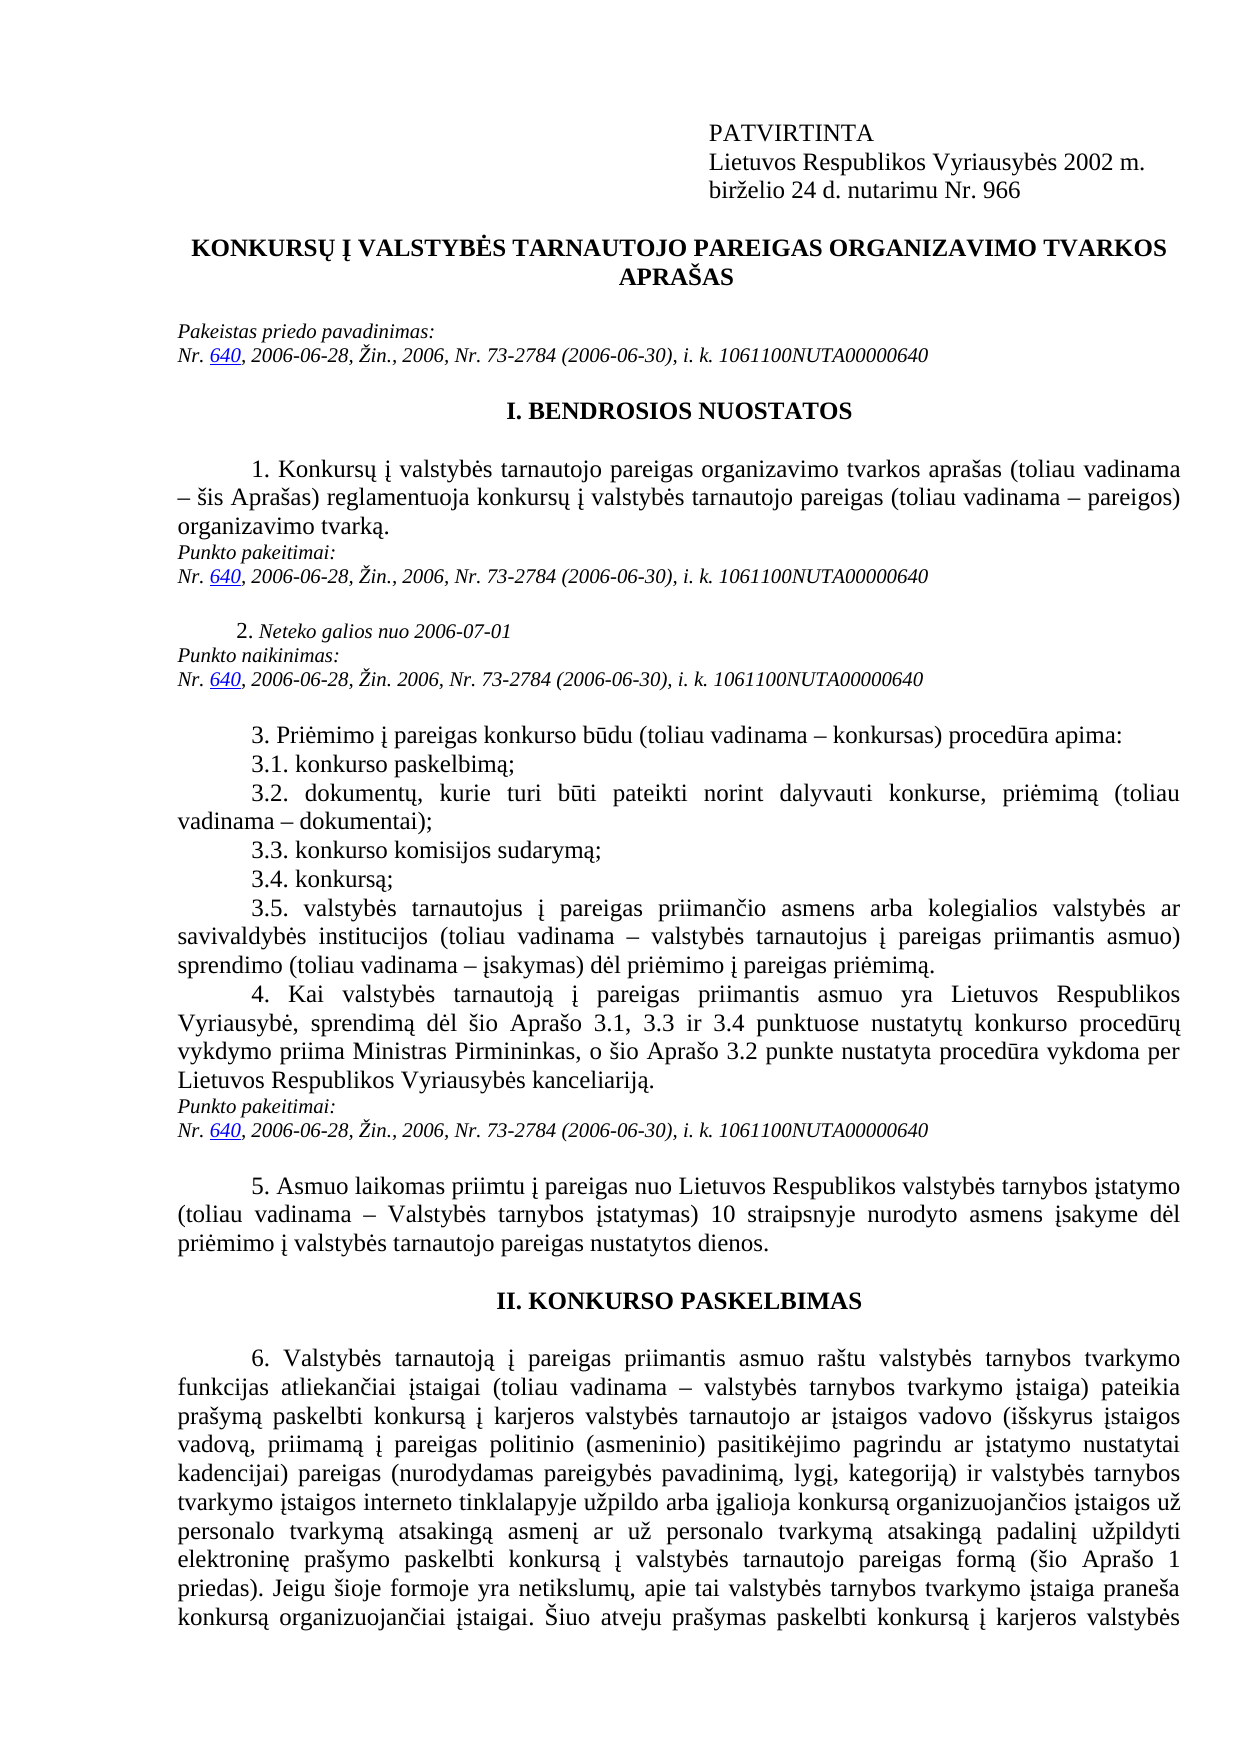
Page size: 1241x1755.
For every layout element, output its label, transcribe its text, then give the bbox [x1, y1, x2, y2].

text PATVIRTINTA [177, 118, 1181, 147]
text 5. Asmuo laikomas priimtu į pareigas nuo Lietuvos Respublikos valstybės tarnybos įstatymo (toliau vadinama – Valstybės tarnybos įstatymas) 10 straipsnyje nurodyto asmens įsakyme dėl priėmimo į valstybės tarnautojo pareigas nustatytos dienos. [177, 1171, 1181, 1257]
text Lietuvos Respublikos Vyriausybės 2002 m. [177, 147, 1181, 176]
text II. KONKURSO PASKELBIMAS [177, 1286, 1181, 1314]
text 3. Priėmimo į pareigas konkurso būdu (toliau vadinama – konkursas) procedūra apima: [177, 720, 1181, 749]
text 4. Kai valstybės tarnautoją į pareigas priimantis asmuo yra Lietuvos Respublikos Vyriausybė, sprendimą dėl šio Aprašo 3.1, 3.3 ir 3.4 punktuose nustatytų konkurso procedūrų vykdymo priima Ministras Pirmininkas, o šio Aprašo 3.2 punkte nustatyta procedūra vykdoma per Lietuvos Respublikos Vyriausybės kanceliariją. [177, 979, 1181, 1094]
text 3.2. dokumentų, kurie turi būti pateikti norint dalyvauti konkurse, priėmimą (toliau vadinama – dokumentai); [177, 778, 1181, 835]
text I. BENDROSIOS NUOSTATOS [177, 396, 1181, 425]
text Nr. 640, 2006-06-28, Žin., 2006, Nr. 73-2784 (2006-06-30), i. k. 1061100NUTA00000640 [177, 564, 1181, 588]
text 3.1. konkurso paskelbimą; [177, 749, 1181, 778]
text 6. Valstybės tarnautoją į pareigas priimantis asmuo raštu valstybės tarnybos tvarkymo funkcijas atliekančiai įstaigai (toliau vadinama – valstybės tarnybos tvarkymo įstaiga) pateikia prašymą paskelbti konkursą į karjeros valstybės tarnautojo ar įstaigos vadovo (išskyrus įstaigos vadovą, priimamą į pareigas politinio (asmeninio) pasitikėjimo pagrindu ar įstatymo nustatytai kadencijai) pareigas (nurodydamas pareigybės pavadinimą, lygį, kategoriją) ir valstybės tarnybos tvarkymo įstaigos interneto tinklalapyje užpildo arba įgalioja konkursą organizuojančios įstaigos už personalo tvarkymą atsakingą asmenį ar už personalo tvarkymą atsakingą padalinį užpildyti elektroninę prašymo paskelbti konkursą į valstybės tarnautojo pareigas formą (šio Aprašo 1 priedas). Jeigu šioje formoje yra netikslumų, apie tai valstybės tarnybos tvarkymo įstaiga praneša konkursą organizuojančiai įstaigai. Šiuo atveju prašymas paskelbti konkursą į karjeros valstybės [177, 1343, 1181, 1631]
text Punkto pakeitimai: [177, 540, 1181, 564]
text Nr. 640, 2006-06-28, Žin., 2006, Nr. 73-2784 (2006-06-30), i. k. 1061100NUTA00000640 [177, 343, 1181, 367]
text 1. Konkursų į valstybės tarnautojo pareigas organizavimo tvarkos aprašas (toliau vadinama – šis Aprašas) reglamentuoja konkursų į valstybės tarnautojo pareigas (toliau vadinama – pareigos) organizavimo tvarką. [177, 454, 1181, 540]
text 3.3. konkurso komisijos sudarymą; [177, 835, 1181, 864]
text Nr. 640, 2006-06-28, Žin., 2006, Nr. 73-2784 (2006-06-30), i. k. 1061100NUTA00000640 [177, 1118, 1181, 1142]
text Pakeistas priedo pavadinimas: [177, 319, 1181, 343]
text KONKURSŲ Į VALSTYBĖS TARNAUTOJO PAREIGAS ORGANIZAVIMO TVARKOS APRAŠAS [177, 233, 1181, 291]
text birželio 24 d. nutarimu Nr. 966 [177, 176, 1181, 204]
text Punkto pakeitimai: [177, 1094, 1181, 1118]
text 3.4. konkursą; [177, 864, 1181, 893]
text Nr. 640, 2006-06-28, Žin. 2006, Nr. 73-2784 (2006-06-30), i. k. 1061100NUTA00000640 [177, 667, 1181, 691]
text Punkto naikinimas: [177, 643, 1181, 667]
text 2. Neteko galios nuo 2006-07-01 [177, 617, 1181, 643]
text 3.5. valstybės tarnautojus į pareigas priimančio asmens arba kolegialios valstybės ar savivaldybės institucijos (toliau vadinama – valstybės tarnautojus į pareigas priimantis asmuo) sprendimo (toliau vadinama – įsakymas) dėl priėmimo į pareigas priėmimą. [177, 893, 1181, 979]
